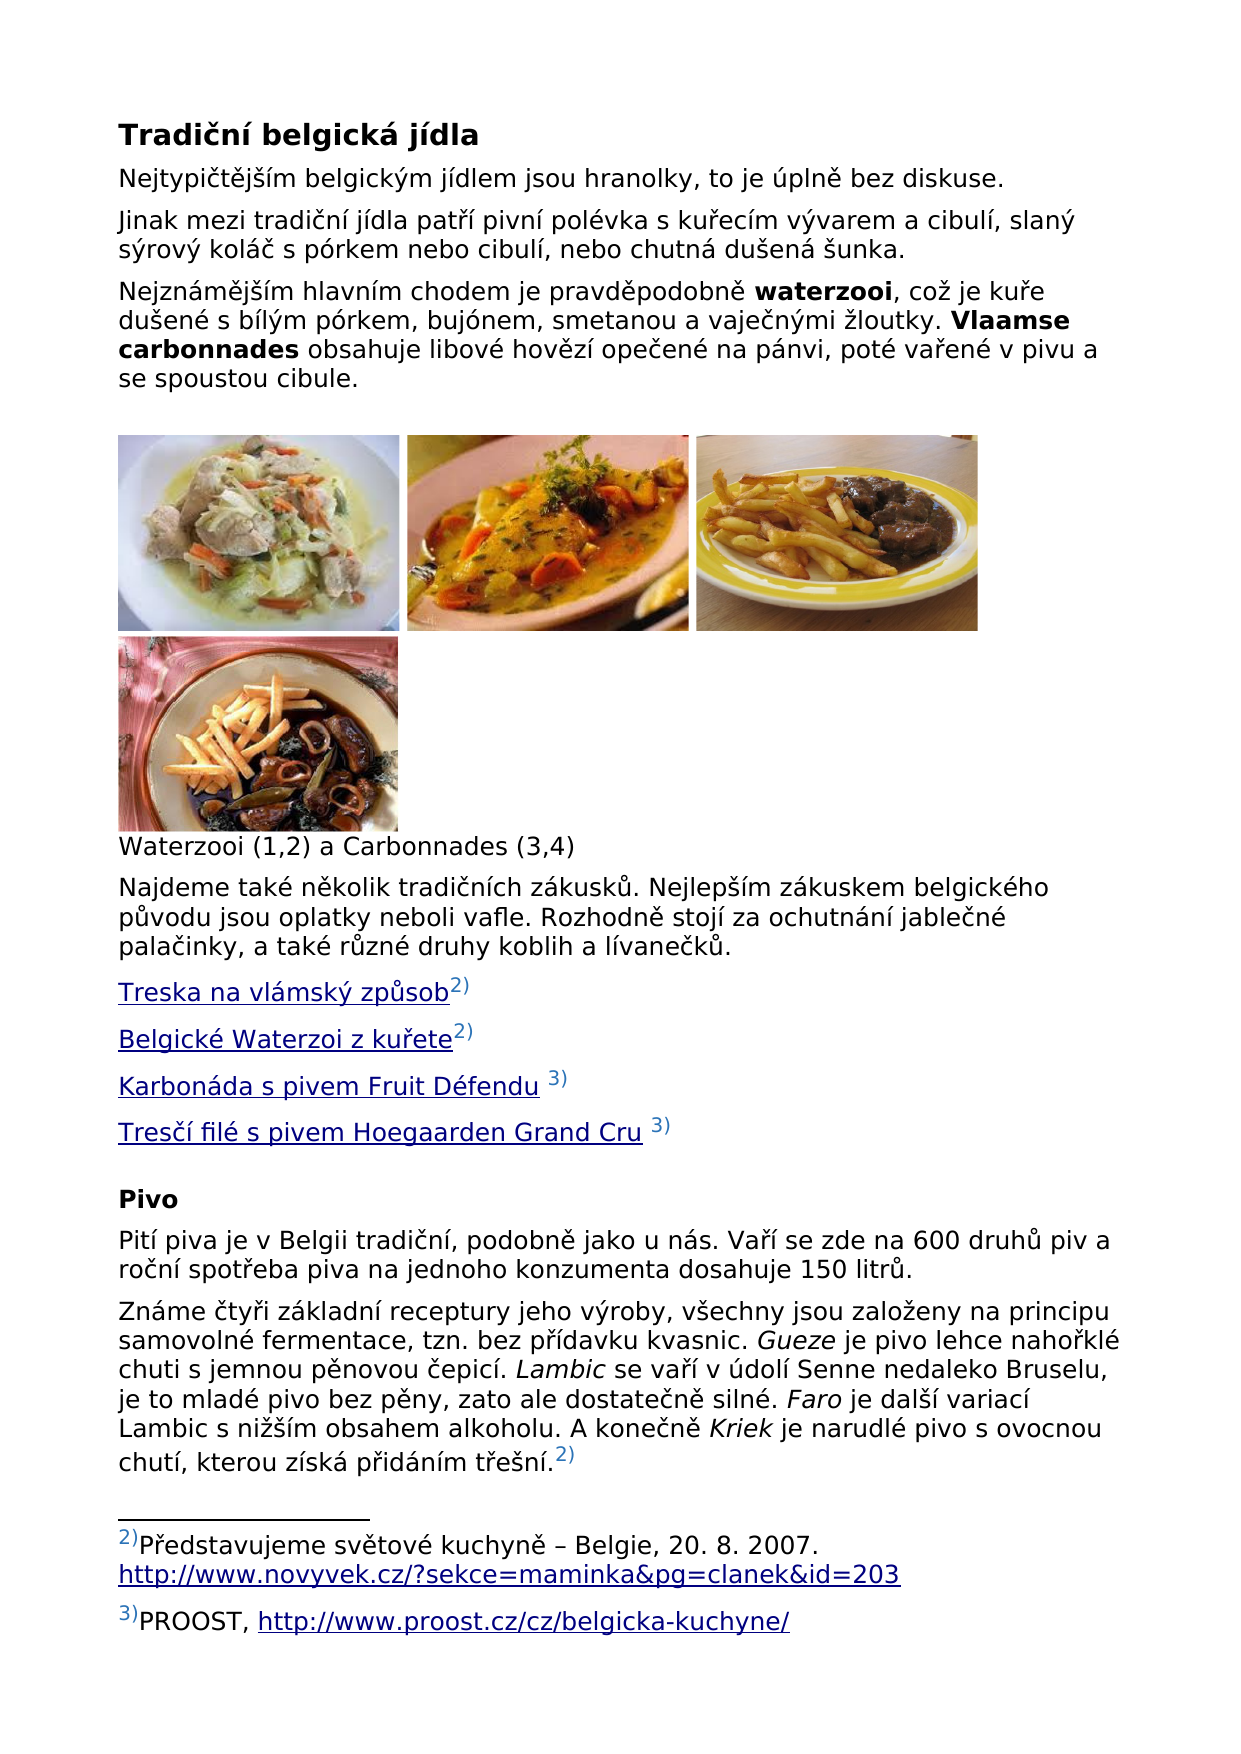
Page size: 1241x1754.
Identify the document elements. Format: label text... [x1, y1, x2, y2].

text Waterzooi (1,2) a Carbonnades (3,4) [118, 435, 1122, 861]
text PROOST, http://www.proost.cz/cz/belgicka-kuchyne/ [118, 1602, 1122, 1636]
text Představujeme světové kuchyně – Belgie, 20. 8. 2007. http://www.novyvek.cz/?sekce=maminka&pg=clanek&id=203 [118, 1526, 1122, 1589]
text Známe čtyři základní receptury jeho výroby, všechny jsou založeny na principu samovolné fermentace, tzn. bez přídavku kvasnic. Gueze je pivo lehce nahořklé chuti s jemnou pěnovou čepicí. Lambic se vaří v údolí Senne nedaleko Bruselu, je to mladé pivo bez pěny, zato ale dostatečně silné. Faro je další variací Lambic s nižším obsahem alkoholu. A konečně Kriek je narudlé pivo s ovocnou chutí, kterou získá přidáním třešní.2) [118, 1297, 1122, 1477]
picture [407, 435, 689, 631]
text Nejznámějším hlavním chodem je pravděpodobně waterzooi, což je kuře dušené s bílým pórkem, bujónem, smetanou a vaječnými žloutky. Vlaamse carbonnades obsahuje libové hovězí opečené na pánvi, poté vařené v pivu a se spoustou cibule. [118, 277, 1122, 423]
text Jinak mezi tradiční jídla patří pivní polévka s kuřecím vývarem a cibulí, slaný sýrový koláč s pórkem nebo cibulí, nebo chutná dušená šunka. [118, 206, 1122, 264]
subtitle Pivo [118, 1185, 1122, 1214]
text Belgické Waterzoi z kuřete2) [118, 1020, 1122, 1054]
text Karbonáda s pivem Fruit Défendu [118, 1067, 1122, 1101]
picture [118, 435, 400, 631]
text Nejtypičtějším belgickým jídlem jsou hranolky, to je úplně bez diskuse. [118, 164, 1122, 194]
text Najdeme také několik tradičních zákusků. Nejlepším zákuskem belgického původu jsou oplatky neboli vafle. Rozhodně stojí za ochutnání jablečné palačinky, a také různé druhy koblih a lívanečků. [118, 874, 1122, 961]
text Tresčí filé s pivem Hoegaarden Grand Cru 3) [118, 1113, 1122, 1147]
picture [696, 435, 978, 631]
subtitle Tradiční belgická jídla [118, 118, 1122, 152]
picture [118, 636, 400, 832]
text Pití piva je v Belgii tradiční, podobně jako u nás. Vaří se zde na 600 druhů piv a roční spotřeba piva na jednoho konzumenta dosahuje 150 litrů. [118, 1227, 1122, 1285]
text Treska na vlámský způsob [118, 974, 1122, 1008]
